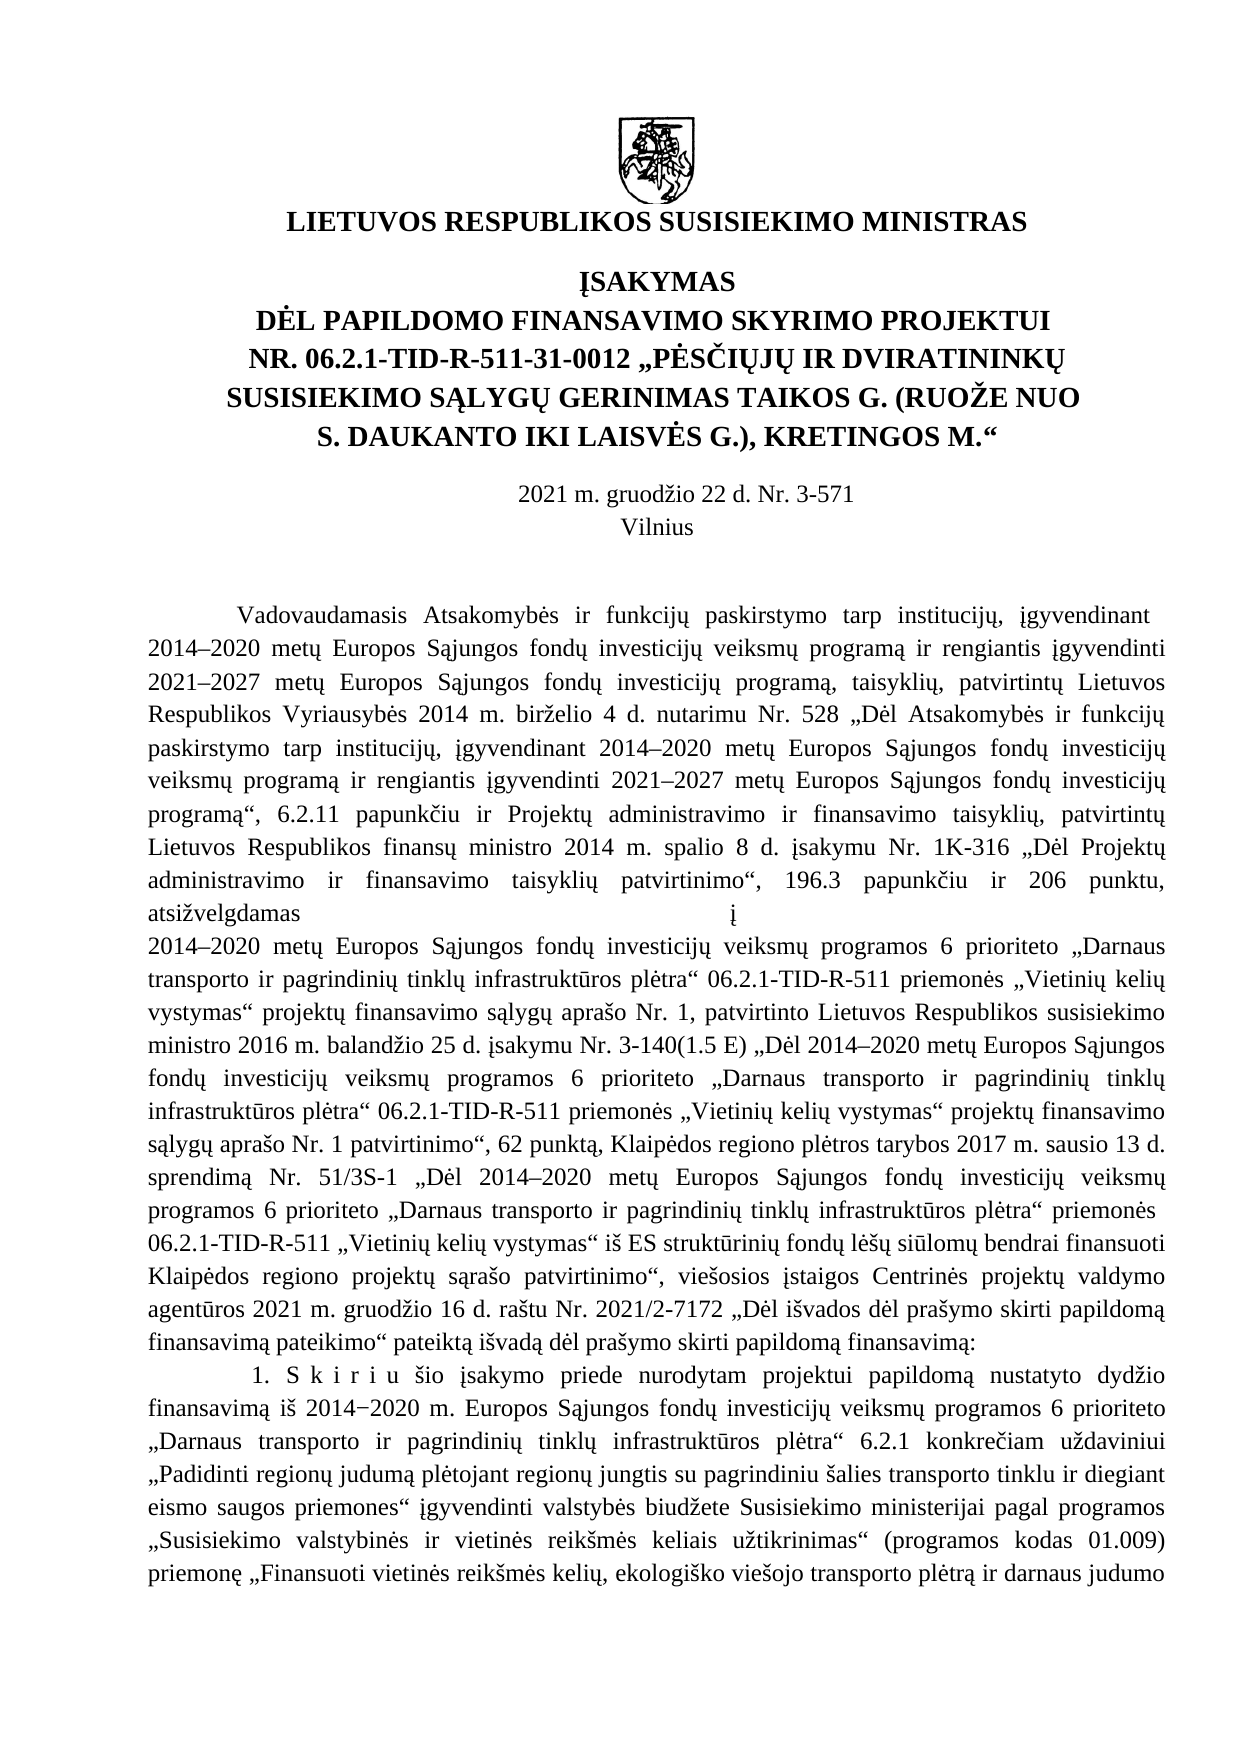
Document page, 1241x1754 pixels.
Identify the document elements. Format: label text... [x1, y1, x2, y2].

text NR. 06.2.1-TID-R-511-31-0012 „PĖSČIŲJŲ IR DVIRATININKŲ SUSISIEKIMO SĄLYGŲ GERINIMAS TAIKOS G. (RUOŽE NUO S. DAUKANTO IKI LAISVĖS G.), KRETINGOS M.“ [148, 342, 1166, 452]
text 1. Skiriu šio įsakymo priede nurodytam projektui papildomą nustatyto dydžio finansavimą iš 2014−2020 m. Europos Sąjungos fondų investicijų veiksmų programos 6 prioriteto „Darnaus transporto ir pagrindinių tinklų infrastruktūros plėtra“ 6.2.1 konkrečiam uždaviniui „Padidinti regionų judumą plėtojant regionų jungtis su pagrindiniu šalies transporto tinklu ir diegiant eismo saugos priemones“ įgyvendinti valstybės biudžete Susisiekimo ministerijai pagal programos „Susisiekimo valstybinės ir vietinės reikšmės keliais užtikrinimas“ (programos kodas 01.009) priemonę „Finansuoti vietinės reikšmės kelių, ekologiško viešojo transporto plėtrą ir darnaus judumo [148, 1360, 1166, 1587]
text Vadovaudamasis Atsakomybės ir funkcijų paskirstymo tarp institucijų, įgyvendinant 2014–2020 metų Europos Sąjungos fondų investicijų veiksmų programą ir rengiantis įgyvendinti 2021–2027 metų Europos Sąjungos fondų investicijų programą, taisyklių, patvirtintų Lietuvos Respublikos Vyriausybės 2014 m. birželio 4 d. nutarimu Nr. 528 „Dėl Atsakomybės ir funkcijų paskirstymo tarp institucijų, įgyvendinant 2014–2020 metų Europos Sąjungos fondų investicijų veiksmų programą ir rengiantis įgyvendinti 2021–2027 metų Europos Sąjungos fondų investicijų programą“, 6.2.11 papunkčiu ir Projektų administravimo ir finansavimo taisyklių, patvirtintų Lietuvos Respublikos finansų ministro 2014 m. spalio 8 d. įsakymu Nr. 1K-316 „Dėl Projektų administravimo ir finansavimo taisyklių patvirtinimo“, 196.3 papunkčiu ir 206 punktu, atsižvelgdamas į 2014–2020 metų Europos Sąjungos fondų investicijų veiksmų programos 6 prioriteto „Darnaus transporto ir pagrindinių tinklų infrastruktūros plėtra“ 06.2.1-TID-R-511 priemonės „Vietinių kelių vystymas“ projektų finansavimo sąlygų aprašo Nr. 1, patvirtinto Lietuvos Respublikos susisiekimo ministro 2016 m. balandžio 25 d. įsakymu Nr. 3-140(1.5 E) „Dėl 2014–2020 metų Europos Sąjungos fondų investicijų veiksmų programos 6 prioriteto „Darnaus transporto ir pagrindinių tinklų infrastruktūros plėtra“ 06.2.1-TID-R-511 priemonės „Vietinių kelių vystymas“ projektų finansavimo sąlygų aprašo Nr. 1 patvirtinimo“, 62 punktą, Klaipėdos regiono plėtros tarybos 2017 m. sausio 13 d. sprendimą Nr. 51/3S-1 „Dėl 2014–2020 metų Europos Sąjungos fondų investicijų veiksmų programos 6 prioriteto „Darnaus transporto ir pagrindinių tinklų infrastruktūros plėtra“ priemonės 06.2.1-TID-R-511 „Vietinių kelių vystymas“ iš ES struktūrinių fondų lėšų siūlomų bendrai finansuoti Klaipėdos regiono projektų sąrašo patvirtinimo“, viešosios įstaigos Centrinės projektų valdymo agentūros 2021 m. gruodžio 16 d. raštu Nr. 2021/2-7172 „Dėl išvados dėl prašymo skirti papildomą finansavimą pateikimo“ pateiktą išvadą dėl prašymo skirti papildomą finansavimą: [148, 601, 1166, 1356]
text LIETUVOS RESPUBLIKOS SUSISIEKIMO MINISTRAS [148, 204, 1166, 238]
text ĮSAKYMAS [148, 264, 1166, 298]
text DĖL PAPILDOMO FINANSAVIMO SKYRIMO PROJEKTUI [148, 303, 1166, 337]
text 2021 m. gruodžio 22 d. Nr. 3-571 [148, 479, 1166, 508]
text Vilnius [148, 512, 1166, 541]
